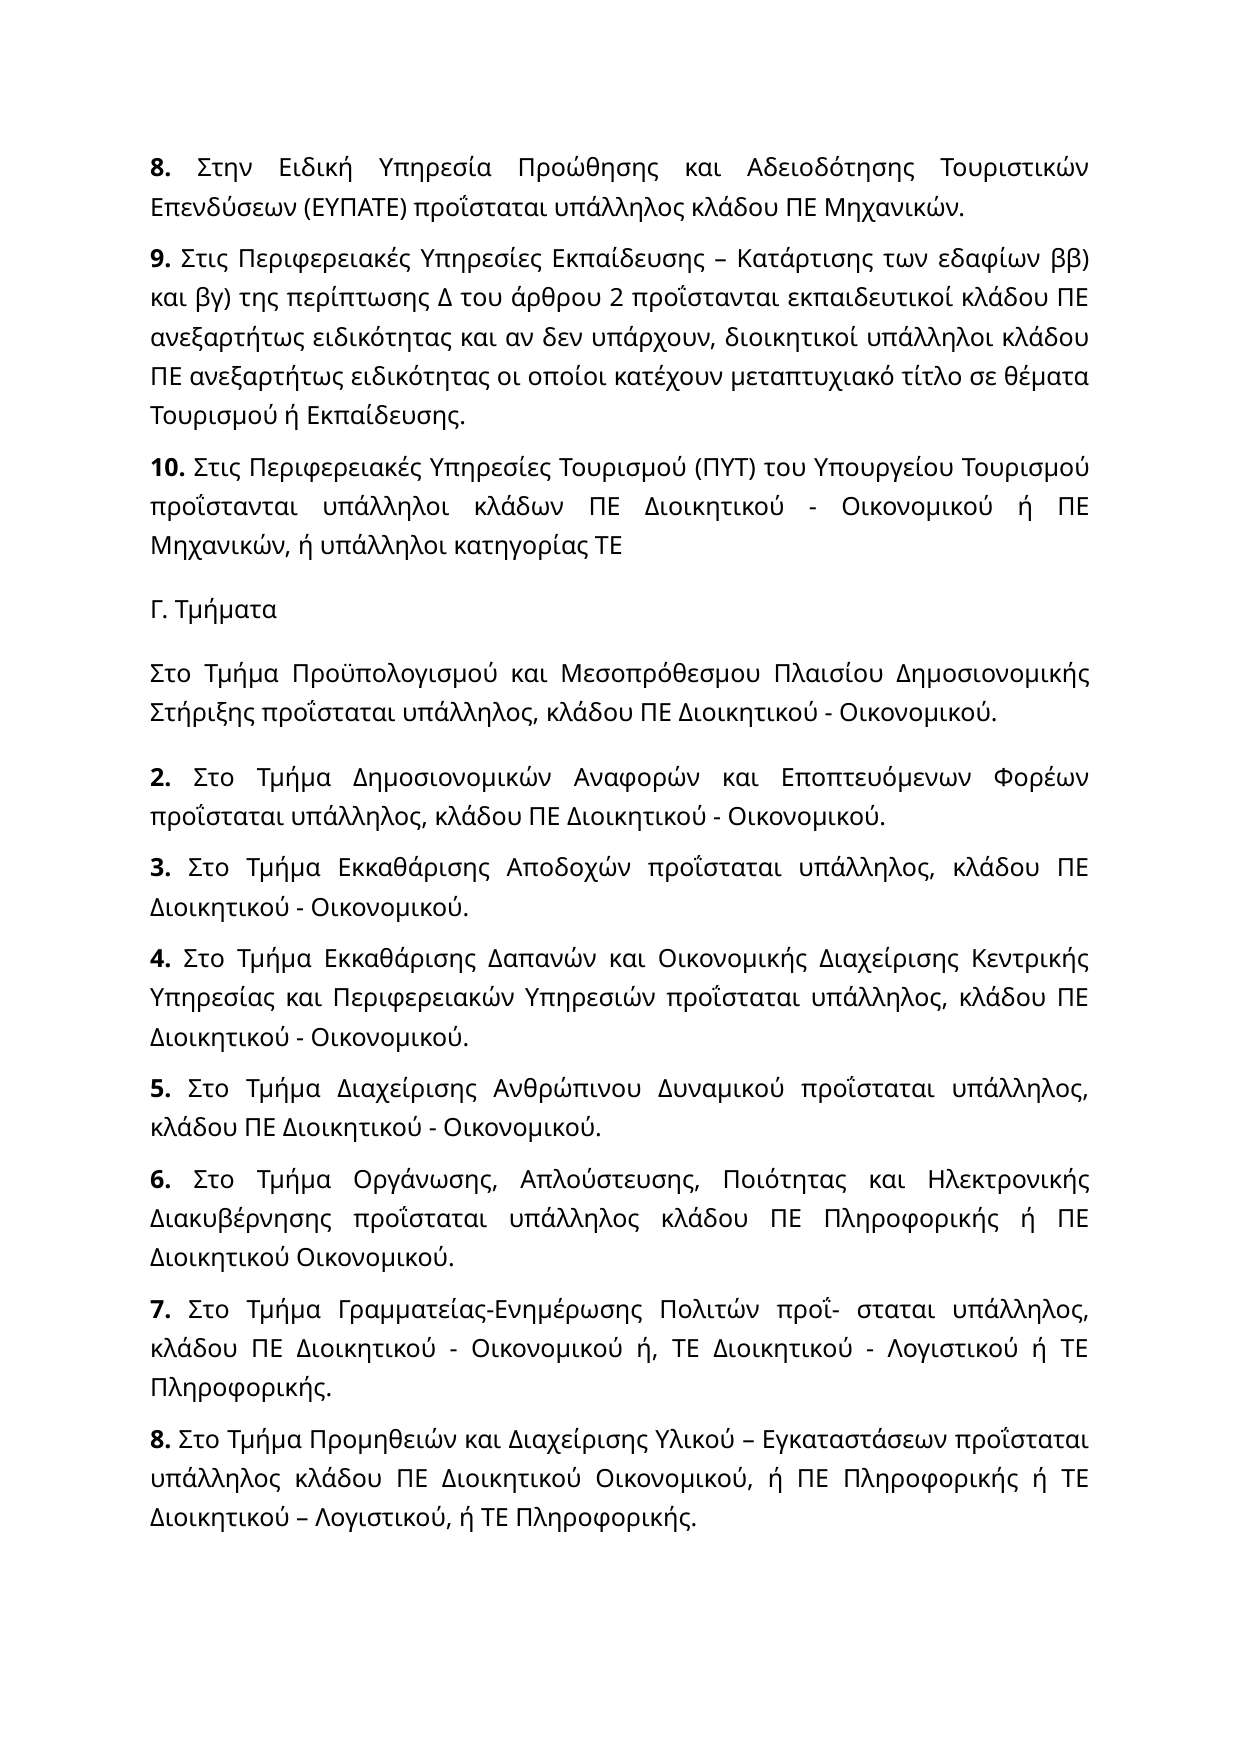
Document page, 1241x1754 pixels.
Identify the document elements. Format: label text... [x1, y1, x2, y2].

text 9. Στις Περιφερειακές Υπηρεσίες Εκπαίδευσης – Κατάρτισης των εδαφίων ββ) και βγ) της περίπτωσης Δ του άρθρου 2 προΐστανται εκπαιδευτικοί κλάδου ΠΕ ανεξαρτήτως ειδικότητας και αν δεν υπάρχουν, διοικητικοί υπάλληλοι κλάδου ΠΕ ανεξαρτήτως ειδικότητας οι οποίοι κατέχουν μεταπτυχιακό τίτλο σε θέματα Τουρισμού ή Εκπαίδευσης. [150, 241, 1090, 432]
text 4. Στο Τμήμα Εκκαθάρισης Δαπανών και Οικονομικής Διαχείρισης Κεντρικής Υπηρεσίας και Περιφερειακών Υπηρεσιών προΐσταται υπάλληλος, κλάδου ΠΕ Διοικητικού - Οικονομικού. [150, 941, 1090, 1053]
text 8. Στην Ειδική Υπηρεσία Προώθησης και Αδειοδότησης Τουριστικών Επενδύσεων (ΕΥΠΑΤΕ) προΐσταται υπάλληλος κλάδου ΠΕ Μηχανικών. [150, 150, 1090, 223]
text 5. Στο Τμήμα Διαχείρισης Ανθρώπινου Δυναμικού προΐσταται υπάλληλος, κλάδου ΠΕ Διοικητικού - Οικονομικού. [150, 1071, 1090, 1144]
text Στο Τμήμα Προϋπολογισμού και Μεσοπρόθεσμου Πλαισίου Δημοσιονομικής Στήριξης προΐσταται υπάλληλος, κλάδου ΠΕ Διοικητικού - Οικονομικού. [150, 656, 1090, 729]
text Γ. Τμήματα [150, 592, 1090, 626]
text 8. Στο Τμήμα Προμηθειών και Διαχείρισης Υλικού – Εγκαταστάσεων προΐσταται υπάλληλος κλάδου ΠΕ Διοικητικού Οικονομικού, ή ΠΕ Πληροφορικής ή TE Διοικητικού – Λογιστικού, ή ΤΕ Πληροφορικής. [150, 1422, 1090, 1534]
text 3. Στο Τμήμα Εκκαθάρισης Αποδοχών προΐσταται υπάλληλος, κλάδου ΠΕ Διοικητικού - Οικονομικού. [150, 850, 1090, 923]
text 6. Στο Τμήμα Οργάνωσης, Απλούστευσης, Ποιότητας και Ηλεκτρονικής Διακυβέρνησης προΐσταται υπάλληλος κλάδου ΠΕ Πληροφορικής ή ΠΕ Διοικητικού Οικονομικού. [150, 1162, 1090, 1274]
text 10. Στις Περιφερειακές Υπηρεσίες Τουρισμού (ΠΥΤ) του Υπουργείου Τουρισμού προΐστανται υπάλληλοι κλάδων ΠΕ Διοικητικού - Οικονομικού ή ΠΕ Μηχανικών, ή υπάλληλοι κατηγορίας ΤΕ [150, 449, 1090, 562]
text 2. Στο Τμήμα Δημοσιονομικών Αναφορών και Εποπτευόμενων Φορέων προΐσταται υπάλληλος, κλάδου ΠΕ Διοικητικού - Οικονομικού. [150, 759, 1090, 832]
text 7. Στο Τμήμα Γραμματείας-Ενημέρωσης Πολιτών προΐ- σταται υπάλληλος, κλάδου ΠΕ Διοικητικού - Οικονομικού ή, ΤΕ Διοικητικού - Λογιστικού ή ΤΕ Πληροφορικής. [150, 1292, 1090, 1404]
